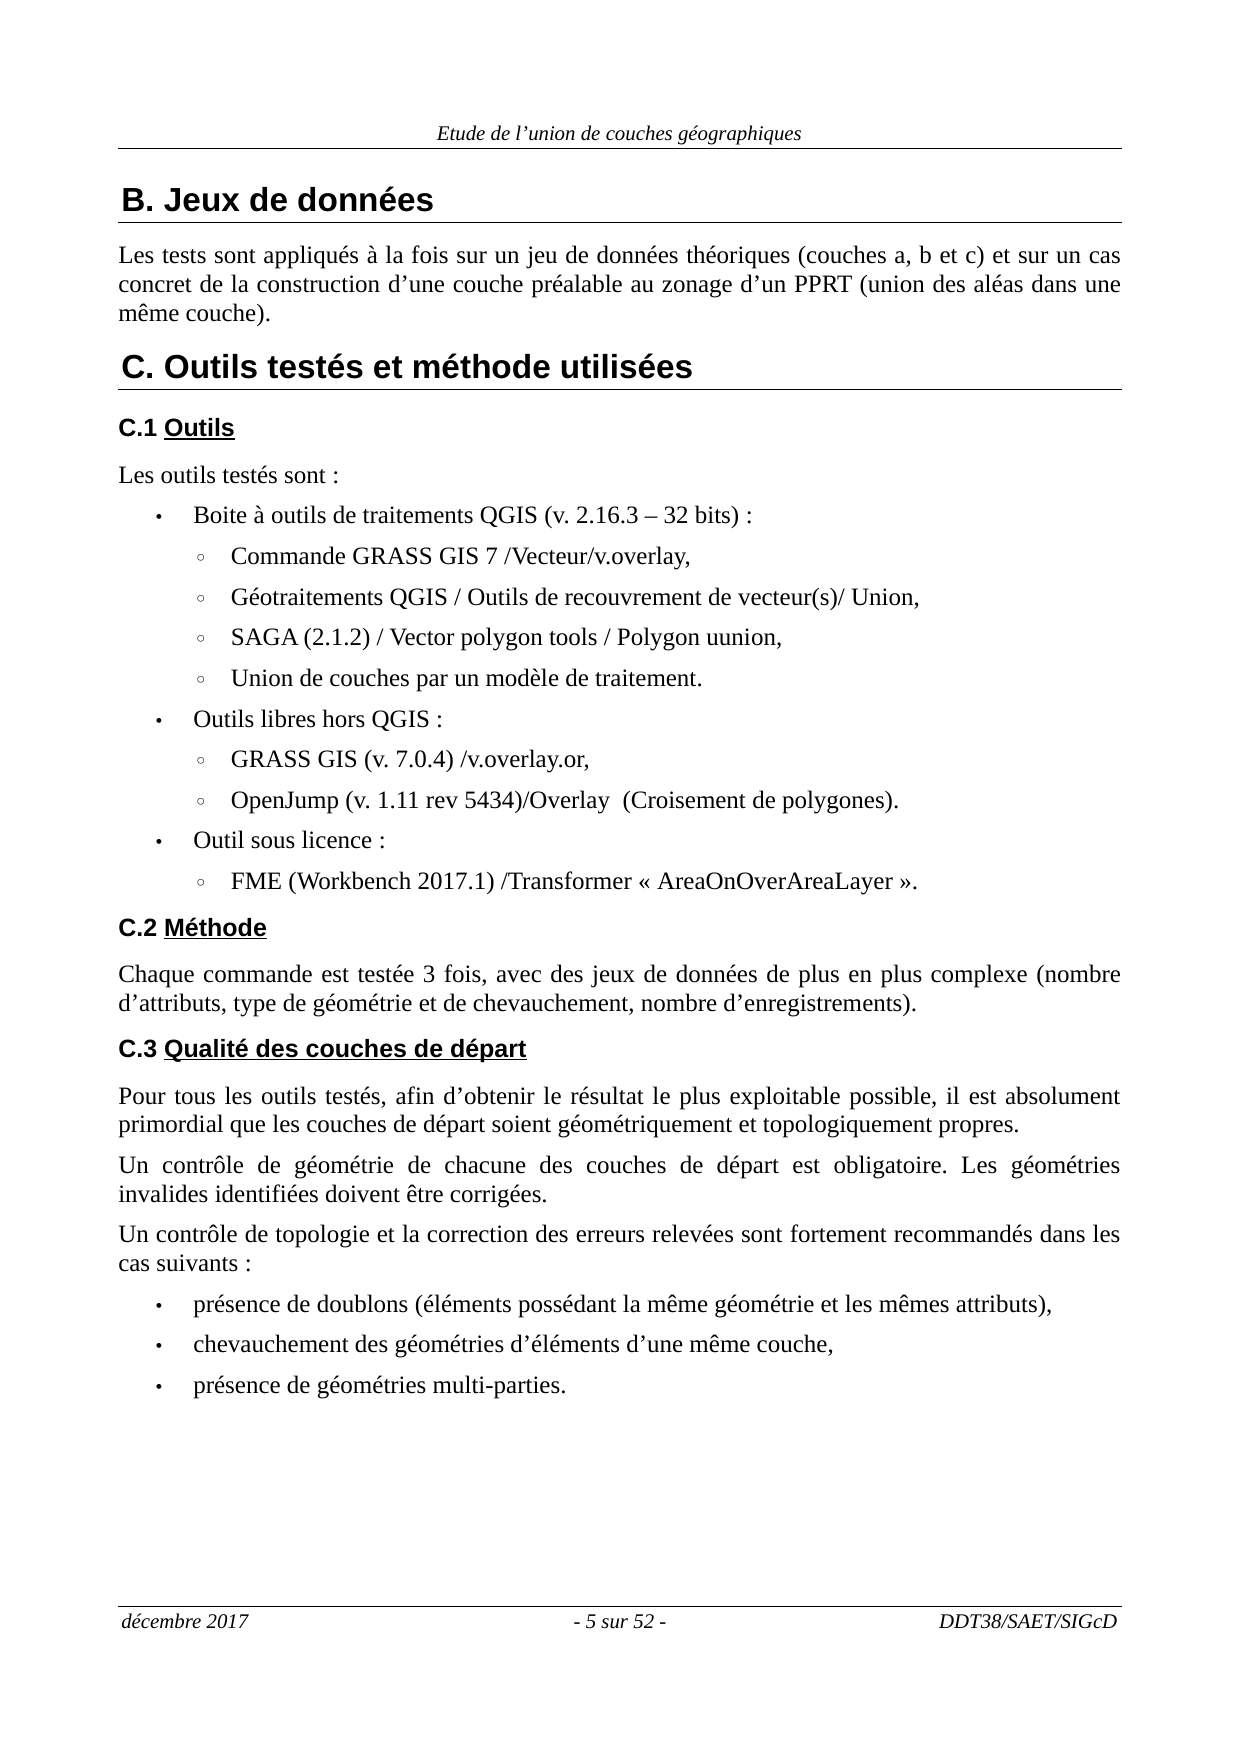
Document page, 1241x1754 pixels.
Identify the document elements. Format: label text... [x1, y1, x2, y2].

list OpenJump (v. 1.11 rev 5434)/Overlay (Croisement de polygones). [193, 785, 1122, 814]
list chevauchement des géométries d’éléments d’une même couche, [156, 1329, 1122, 1358]
list Géotraitements QGIS / Outils de recouvrement de vecteur(s)/ Union, [193, 582, 1122, 611]
list Union de couches par un modèle de traitement. [193, 663, 1122, 692]
list Boite à outils de traitements QGIS (v. 2.16.3 – 32 bits) : [156, 501, 1122, 529]
list Outils libres hors QGIS : [156, 704, 1122, 732]
list présence de géométries multi-parties. [156, 1370, 1122, 1399]
subtitle Outils [118, 413, 1122, 442]
subtitle Jeux de données [118, 178, 1122, 222]
list présence de doublons (éléments possédant la même géométrie et les mêmes attributs), [156, 1289, 1122, 1318]
list Commande GRASS GIS 7 /Vecteur/v.overlay, [193, 541, 1122, 570]
text Pour tous les outils testés, afin d’obtenir le résultat le plus exploitable possible, il est absolument primordial que les couches de départ soient géométriquement et topologiquement propres. [118, 1081, 1122, 1138]
text Chaque commande est testée 3 fois, avec des jeux de données de plus en plus complexe (nombre d’attributs, type de géométrie et de chevauchement, nombre d’enregistrements). [118, 959, 1122, 1017]
list SAGA (2.1.2) / Vector polygon tools / Polygon uunion, [193, 622, 1122, 651]
subtitle Méthode [118, 913, 1122, 941]
list Outil sous licence : [156, 826, 1122, 854]
subtitle Qualité des couches de départ [118, 1034, 1122, 1063]
list GRASS GIS (v. 7.0.4) /v.overlay.or, [193, 744, 1122, 773]
text Les outils testés sont : [118, 460, 1122, 489]
text Un contrôle de topologie et la correction des erreurs relevées sont fortement recommandés dans les cas suivants : [118, 1219, 1122, 1277]
text Les tests sont appliqués à la fois sur un jeu de données théoriques (couches a, b et c) et sur un cas concret de la construction d’une couche préalable au zonage d’un PPRT (union des aléas dans une même couche). [118, 241, 1122, 327]
subtitle Outils testés et méthode utilisées [118, 344, 1122, 389]
list FME (Workbench 2017.1) /Transformer « AreaOnOverAreaLayer ». [193, 866, 1122, 895]
text Un contrôle de géométrie de chacune des couches de départ est obligatoire. Les géométries invalides identifiées doivent être corrigées. [118, 1150, 1122, 1208]
